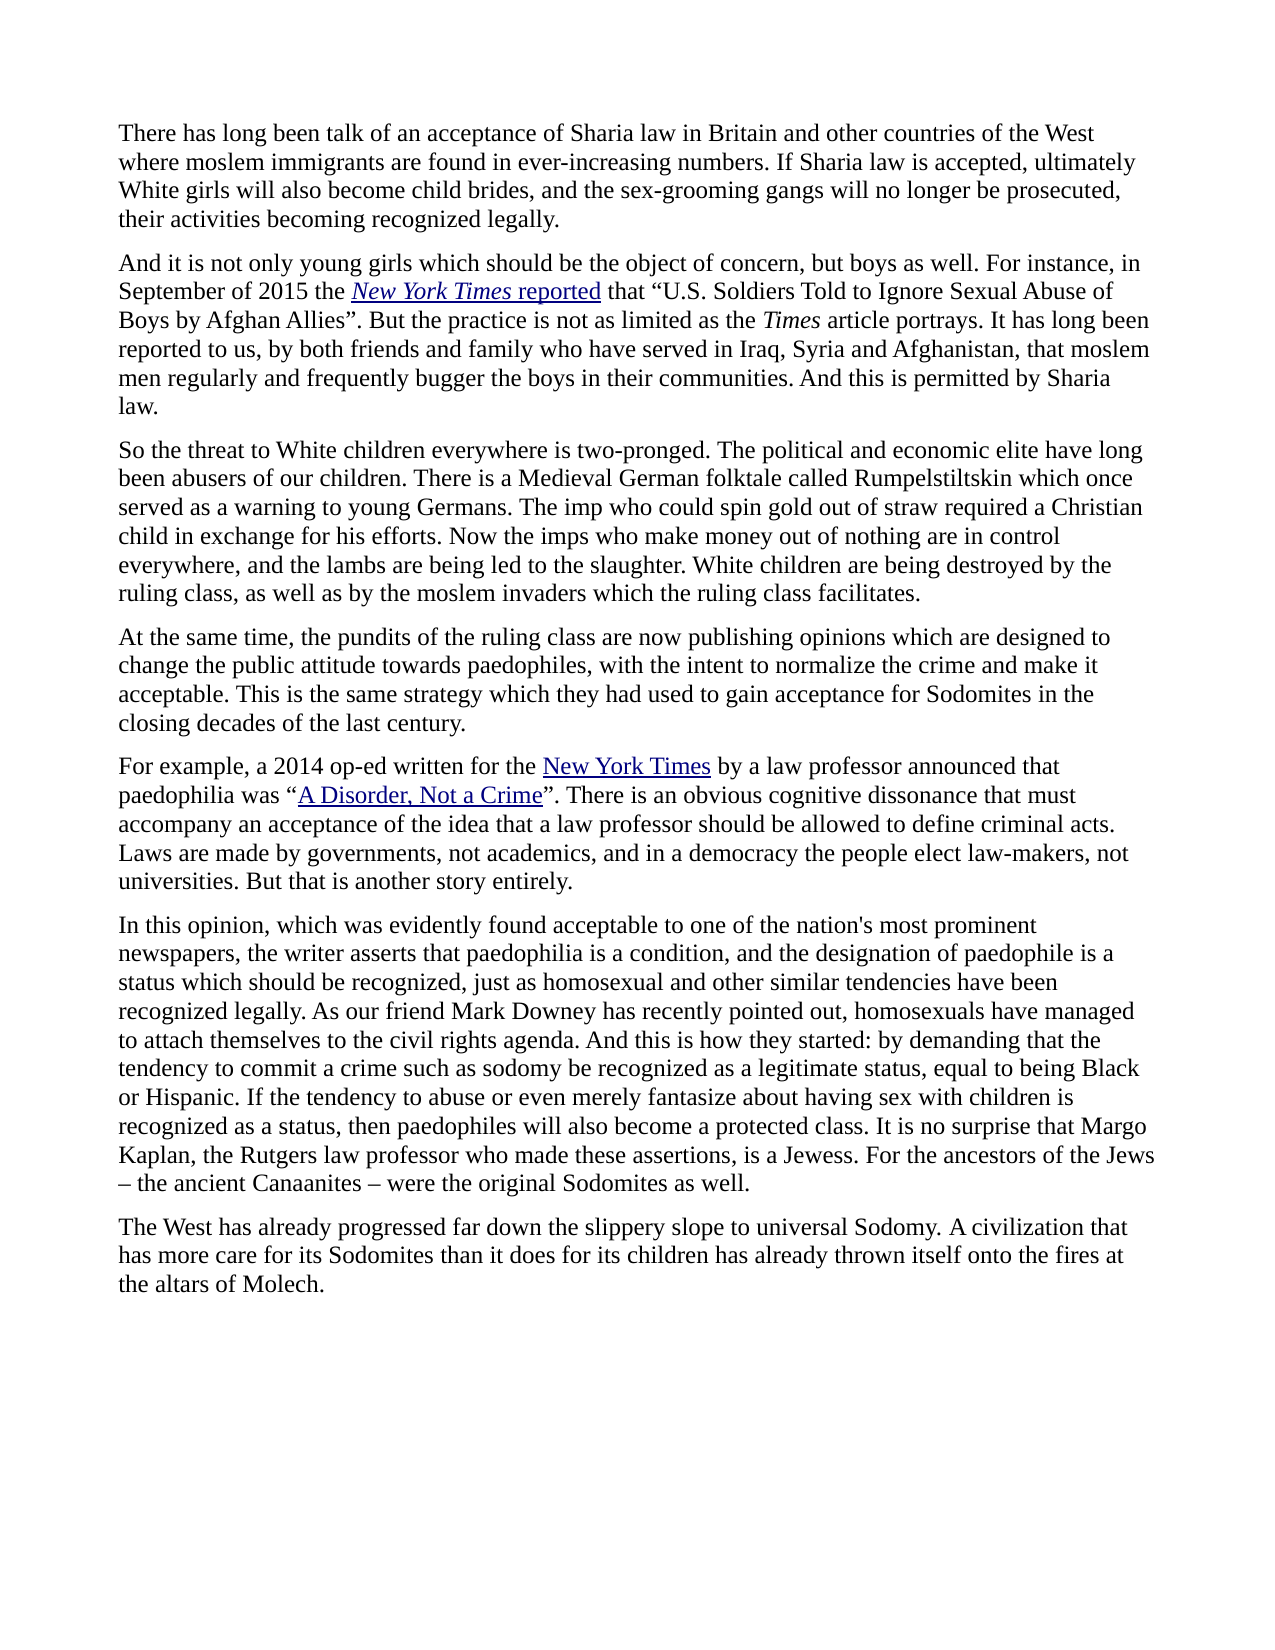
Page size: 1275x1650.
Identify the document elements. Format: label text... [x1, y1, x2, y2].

text For example, a 2014 op-ed written for the New York Times by a law professor announced that paedophilia was “A Disorder, Not a Crime”. There is an obvious cognitive dissonance that must accompany an acceptance of the idea that a law professor should be allowed to define criminal acts. Laws are made by governments, not academics, and in a democracy the people elect law-makers, not universities. But that is another story entirely. [118, 751, 1157, 895]
text In this opinion, which was evidently found acceptable to one of the nation's most prominent newspapers, the writer asserts that paedophilia is a condition, and the designation of paedophile is a status which should be recognized, just as homosexual and other similar tendencies have been recognized legally. As our friend Mark Downey has recently pointed out, homosexuals have managed to attach themselves to the civil rights agenda. And this is how they started: by demanding that the tendency to commit a crime such as sodomy be recognized as a legitimate status, equal to being Black or Hispanic. If the tendency to abuse or even merely fantasize about having sex with children is recognized as a status, then paedophiles will also become a protected class. It is no surprise that Margo Kaplan, the Rutgers law professor who made these assertions, is a Jewess. For the ancestors of the Jews – the ancient Canaanites – were the original Sodomites as well. [118, 910, 1157, 1197]
text There has long been talk of an acceptance of Sharia law in Britain and other countries of the West where moslem immigrants are found in ever-increasing numbers. If Sharia law is accepted, ultimately White girls will also become child brides, and the sex-grooming gangs will no longer be prosecuted, their activities becoming recognized legally. [118, 118, 1157, 233]
text At the same time, the pundits of the ruling class are now publishing opinions which are designed to change the public attitude towards paedophiles, with the intent to normalize the crime and make it acceptable. This is the same strategy which they had used to gain acceptance for Sodomites in the closing decades of the last century. [118, 622, 1157, 737]
text And it is not only young girls which should be the object of concern, but boys as well. For instance, in September of 2015 the New York Times reported that “U.S. Soldiers Told to Ignore Sexual Abuse of Boys by Afghan Allies”. But the practice is not as limited as the Times article portrays. It has long been reported to us, by both friends and family who have served in Iraq, Syria and Afghanistan, that moslem men regularly and frequently bugger the boys in their communities. And this is permitted by Sharia law. [118, 248, 1157, 420]
text The West has already progressed far down the slippery slope to universal Sodomy. A civilization that has more care for its Sodomites than it does for its children has already thrown itself onto the fires at the altars of Molech. [118, 1212, 1157, 1298]
text So the threat to White children everywhere is two-pronged. The political and economic elite have long been abusers of our children. There is a Medieval German folktale called Rumpelstiltskin which once served as a warning to young Germans. The imp who could spin gold out of straw required a Christian child in exchange for his efforts. Now the imps who make money out of nothing are in control everywhere, and the lambs are being led to the slaughter. White children are being destroyed by the ruling class, as well as by the moslem invaders which the ruling class facilitates. [118, 435, 1157, 607]
